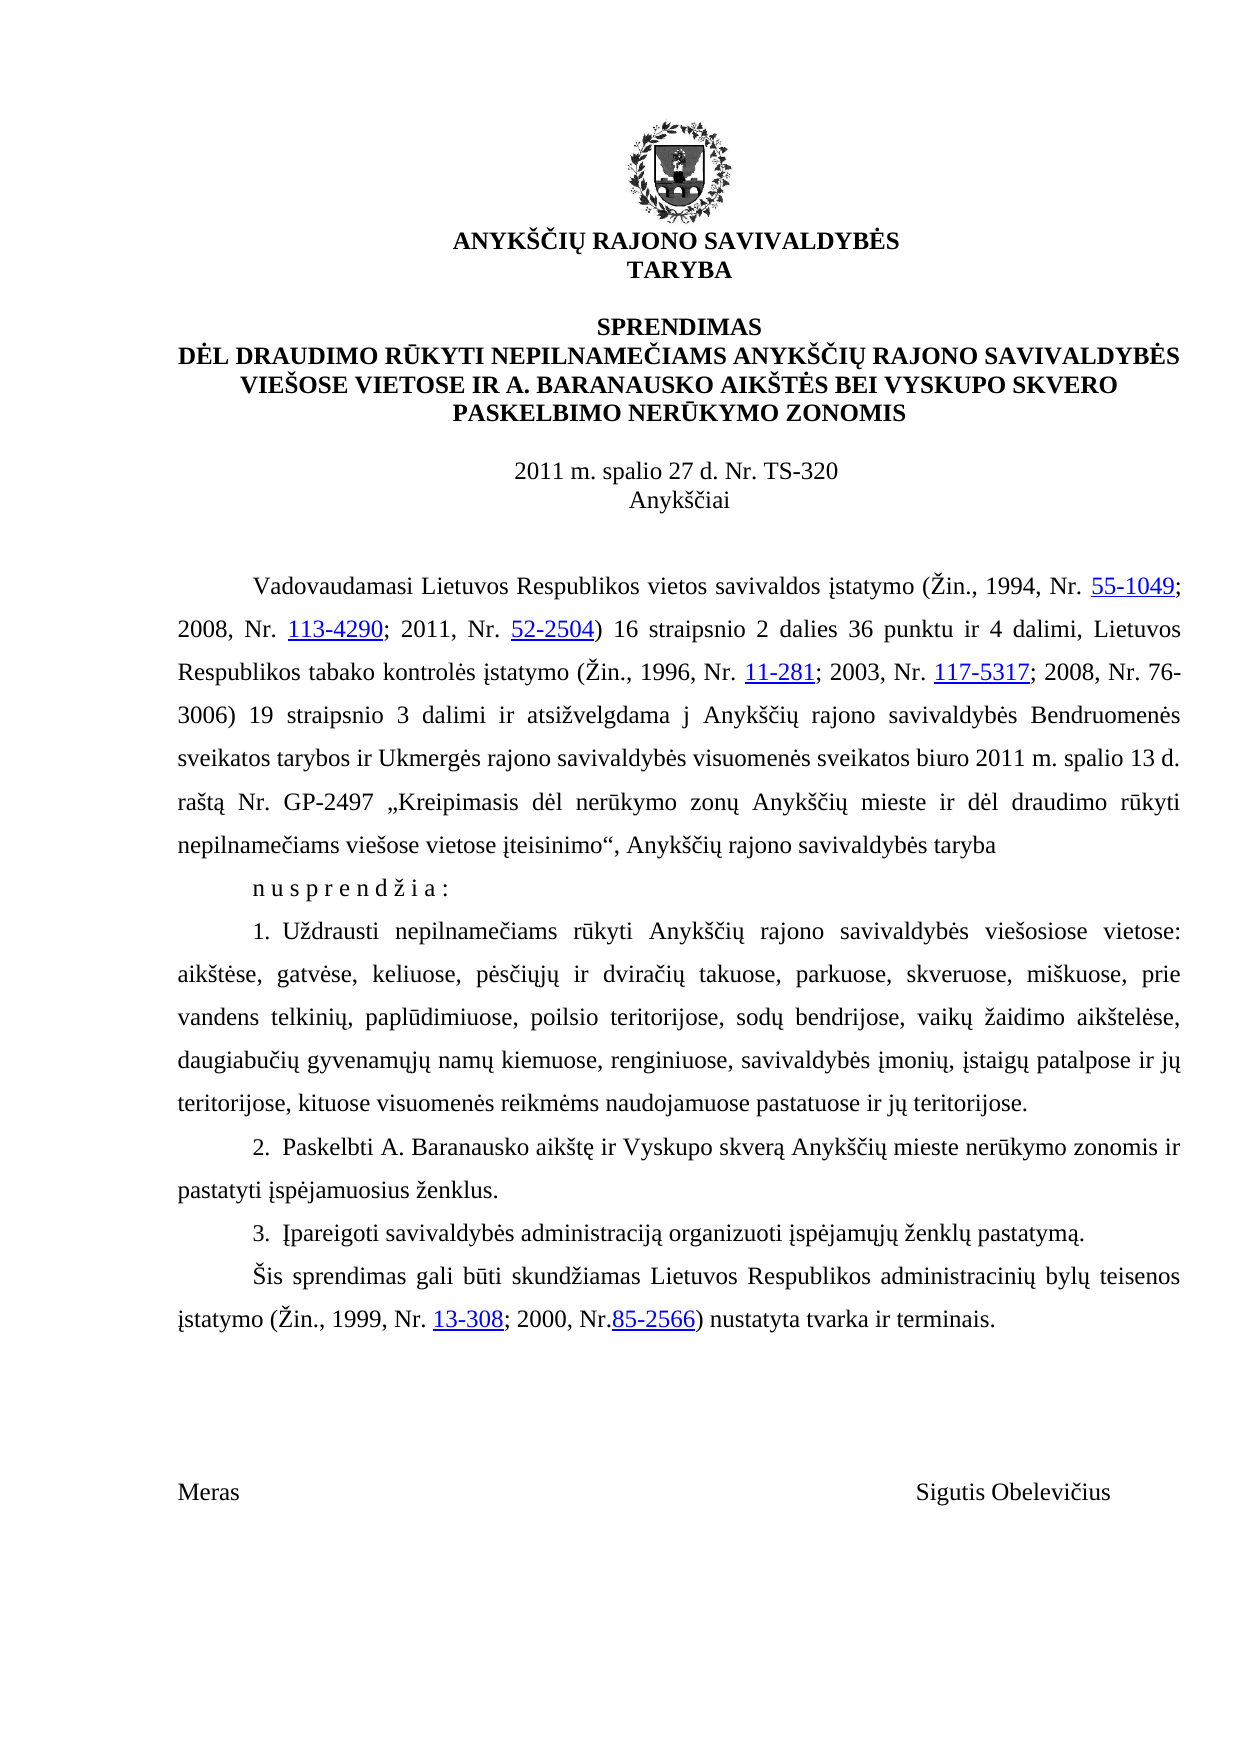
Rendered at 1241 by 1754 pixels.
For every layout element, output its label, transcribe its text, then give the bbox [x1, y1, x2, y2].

text 3. Įpareigoti savivaldybės administraciją organizuoti įspėjamųjų ženklų pastatymą. [177, 1218, 1181, 1247]
text Šis sprendimas gali būti skundžiamas Lietuvos Respublikos administracinių bylų teisenos įstatymo (Žin., 1999, Nr. 13-308; 2000, Nr.85-2566) nustatyta tvarka ir terminais. [177, 1261, 1181, 1333]
text TARYBA [177, 255, 1181, 283]
text Vadovaudamasi Lietuvos Respublikos vietos savivaldos įstatymo (Žin., 1994, Nr. 55-1049; 2008, Nr. 113-4290; 2011, Nr. 52-2504) 16 straipsnio 2 dalies 36 punktu ir 4 dalimi, Lietuvos Respublikos tabako kontrolės įstatymo (Žin., 1996, Nr. 11-281; 2003, Nr. 117-5317; 2008, Nr. 76- 3006) 19 straipsnio 3 dalimi ir atsižvelgdama j Anykščių rajono savivaldybės Bendruomenės sveikatos tarybos ir Ukmergės rajono savivaldybės visuomenės sveikatos biuro 2011 m. spalio 13 d. raštą Nr. GP-2497 „Kreipimasis dėl nerūkymo zonų Anykščių mieste ir dėl draudimo rūkyti nepilnamečiams viešose vietose įteisinimo“, Anykščių rajono savivaldybės taryba [177, 571, 1181, 858]
text 1. Uždrausti nepilnamečiams rūkyti Anykščių rajono savivaldybės viešosiose vietose: aikštėse, gatvėse, keliuose, pėsčiųjų ir dviračių takuose, parkuose, skveruose, miškuose, prie vandens telkinių, paplūdimiuose, poilsio teritorijose, sodų bendrijose, vaikų žaidimo aikštelėse, daugiabučių gyvenamųjų namų kiemuose, renginiuose, savivaldybės įmonių, įstaigų patalpose ir jų teritorijose, kituose visuomenės reikmėms naudojamuose pastatuose ir jų teritorijose. [177, 916, 1181, 1117]
text ANYKŠČIŲ RAJONO SAVIVALDYBĖS [177, 226, 1181, 255]
text nusprendžia: [177, 873, 1181, 902]
text Meras Sigutis Obelevičius [177, 1477, 1181, 1505]
text Anykščiai [177, 485, 1181, 513]
text 2. Paskelbti A. Baranausko aikštę ir Vyskupo skverą Anykščių mieste nerūkymo zonomis ir pastatyti įspėjamuosius ženklus. [177, 1132, 1181, 1203]
text 2011 m. spalio 27 d. Nr. TS-320 [177, 456, 1181, 485]
text SPRENDIMAS [177, 312, 1181, 341]
text DĖL DRAUDIMO RŪKYTI NEPILNAMEČIAMS ANYKŠČIŲ RAJONO SAVIVALDYBĖS VIEŠOSE VIETOSE IR A. BARANAUSKO AIKŠTĖS BEI VYSKUPO SKVERO PASKELBIMO NERŪKYMO ZONOMIS [177, 341, 1181, 427]
